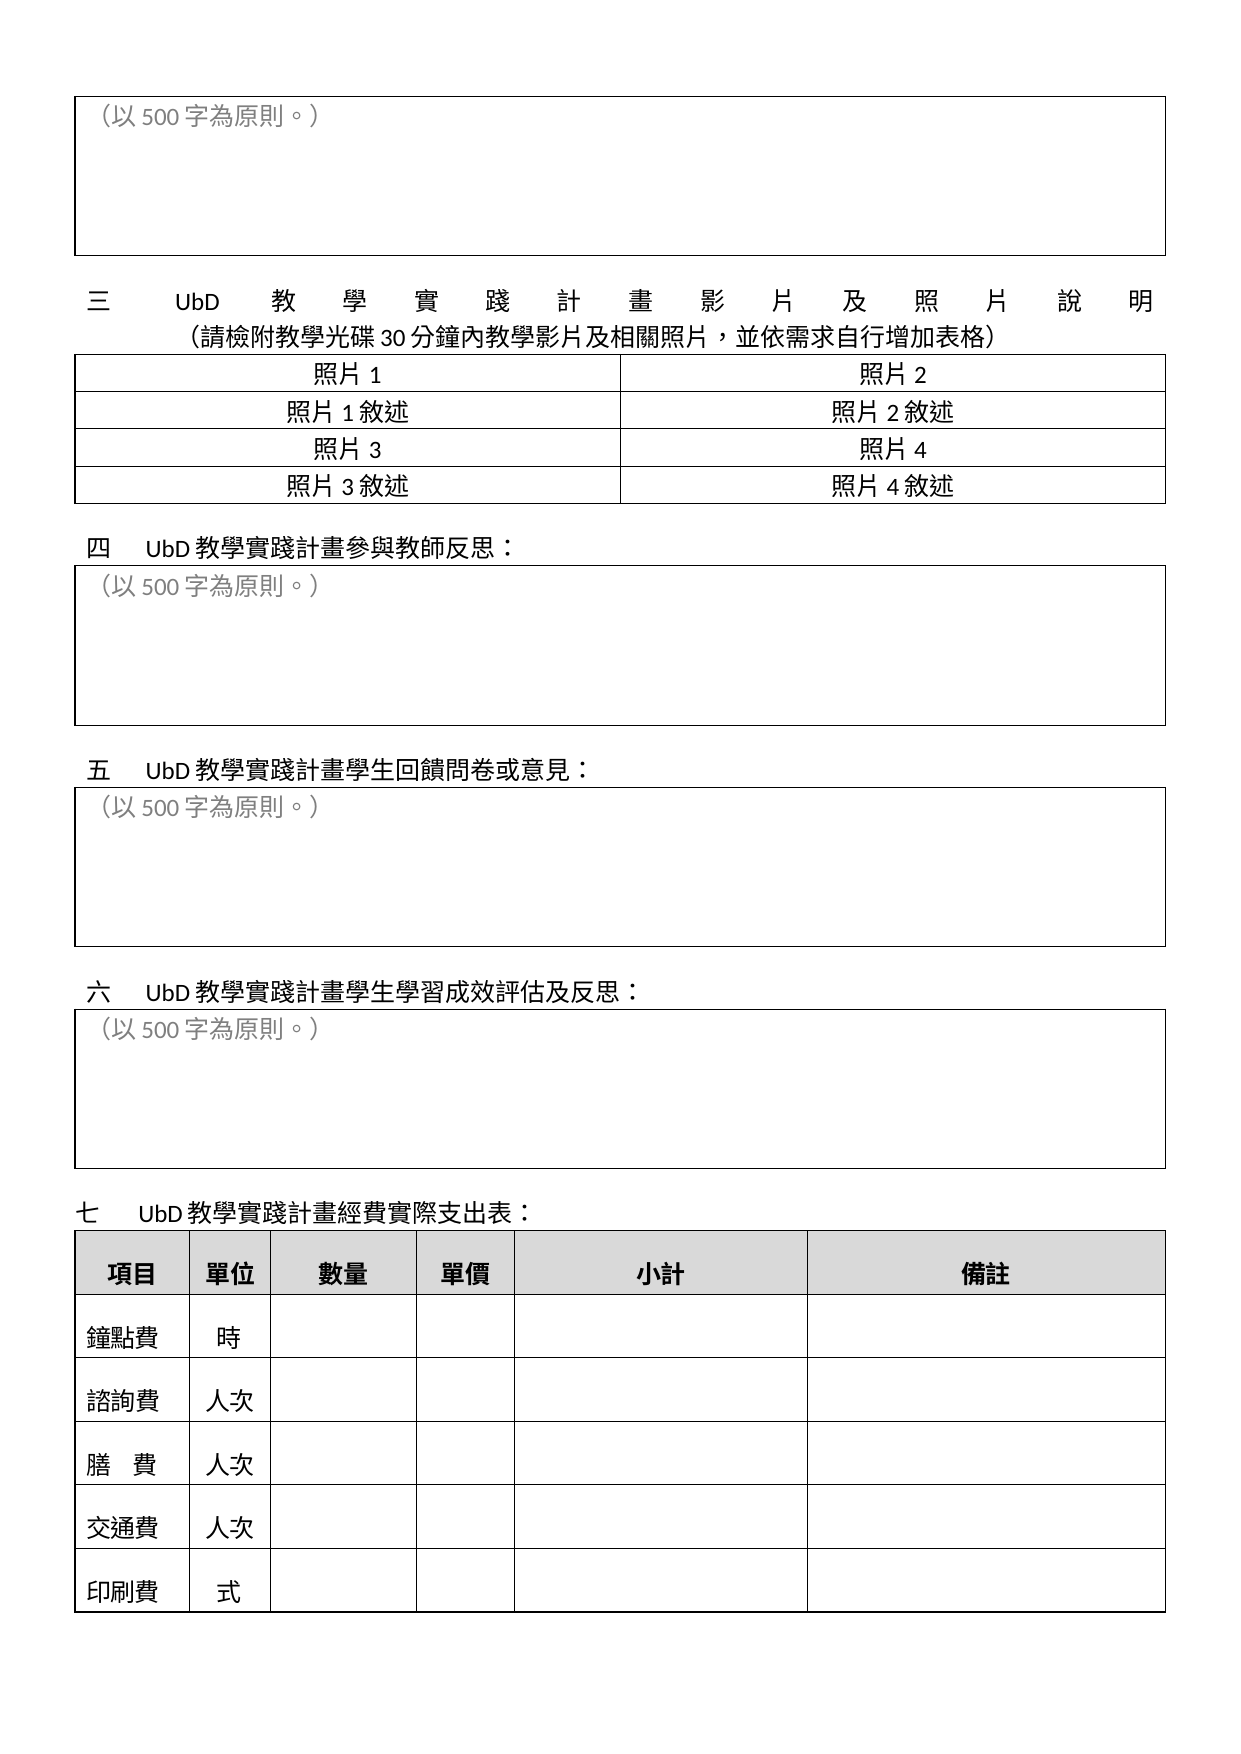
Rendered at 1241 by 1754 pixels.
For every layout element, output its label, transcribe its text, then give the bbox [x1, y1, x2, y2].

table_cell [808, 1485, 1165, 1548]
table_cell [515, 1549, 807, 1611]
table_cell 照片1 [76, 355, 620, 391]
table_cell （以500字為原則。） [76, 788, 1165, 946]
table_cell [417, 1549, 514, 1611]
table_cell 照片1敘述 [76, 392, 620, 428]
table_cell [417, 1485, 514, 1548]
table_cell [271, 1422, 416, 1484]
table_cell [417, 1295, 514, 1357]
table_cell UbD教學實踐計畫參與教師反思： [75, 504, 1165, 565]
table_header 單價 [417, 1231, 514, 1294]
table_cell 交通費 [76, 1485, 189, 1548]
table_cell 膳 費 [76, 1422, 189, 1484]
table_cell UbD教學實踐計畫學生回饋問卷或意見： [75, 726, 1165, 787]
table_cell [808, 1549, 1165, 1611]
table_cell 照片2 [621, 355, 1165, 391]
table_cell 照片4 [621, 429, 1165, 466]
table_cell 諮詢費 [76, 1358, 189, 1421]
table_cell （以500字為原則。） [76, 1010, 1165, 1168]
table_cell UbD教學實踐計畫學生學習成效評估及反思： [75, 947, 1165, 1008]
table_header 單位 [190, 1231, 270, 1294]
table_cell [515, 1295, 807, 1357]
table_cell 照片3 [76, 429, 620, 466]
table_header 數量 [271, 1231, 416, 1294]
table_header 項目 [76, 1231, 189, 1294]
table_cell [271, 1549, 416, 1611]
table_cell 人次 [190, 1485, 270, 1548]
table_cell 照片4敘述 [621, 467, 1165, 503]
table_cell [808, 1295, 1165, 1357]
table_cell [417, 1422, 514, 1484]
table_cell 時 [190, 1295, 270, 1357]
table_cell 鐘點費 [76, 1295, 189, 1357]
list UbD教學實踐計畫經費實際支出表： [75, 1194, 1165, 1230]
table_cell UbD教學實踐計畫影片及照片說明 （請檢附教學光碟30分鐘內教學影片及相關照片，並依需求自行增加表格） [75, 256, 1165, 354]
table_cell 人次 [190, 1358, 270, 1421]
table_cell [515, 1422, 807, 1484]
table_header 小計 [515, 1231, 807, 1294]
table_cell [271, 1358, 416, 1421]
table_cell [271, 1485, 416, 1548]
table_cell [808, 1422, 1165, 1484]
table_cell （以500字為原則。） [76, 97, 1165, 255]
table_cell 式 [190, 1549, 270, 1611]
table_cell 印刷費 [76, 1549, 189, 1611]
table_header 備註 [808, 1231, 1165, 1294]
table_cell [417, 1358, 514, 1421]
table_cell 照片3敘述 [76, 467, 620, 503]
table_cell （以500字為原則。） [76, 566, 1165, 724]
table_cell [271, 1295, 416, 1357]
table_cell 人次 [190, 1422, 270, 1484]
table_cell 照片2敘述 [621, 392, 1165, 428]
table_cell [808, 1358, 1165, 1421]
table_cell [515, 1358, 807, 1421]
table_cell [515, 1485, 807, 1548]
